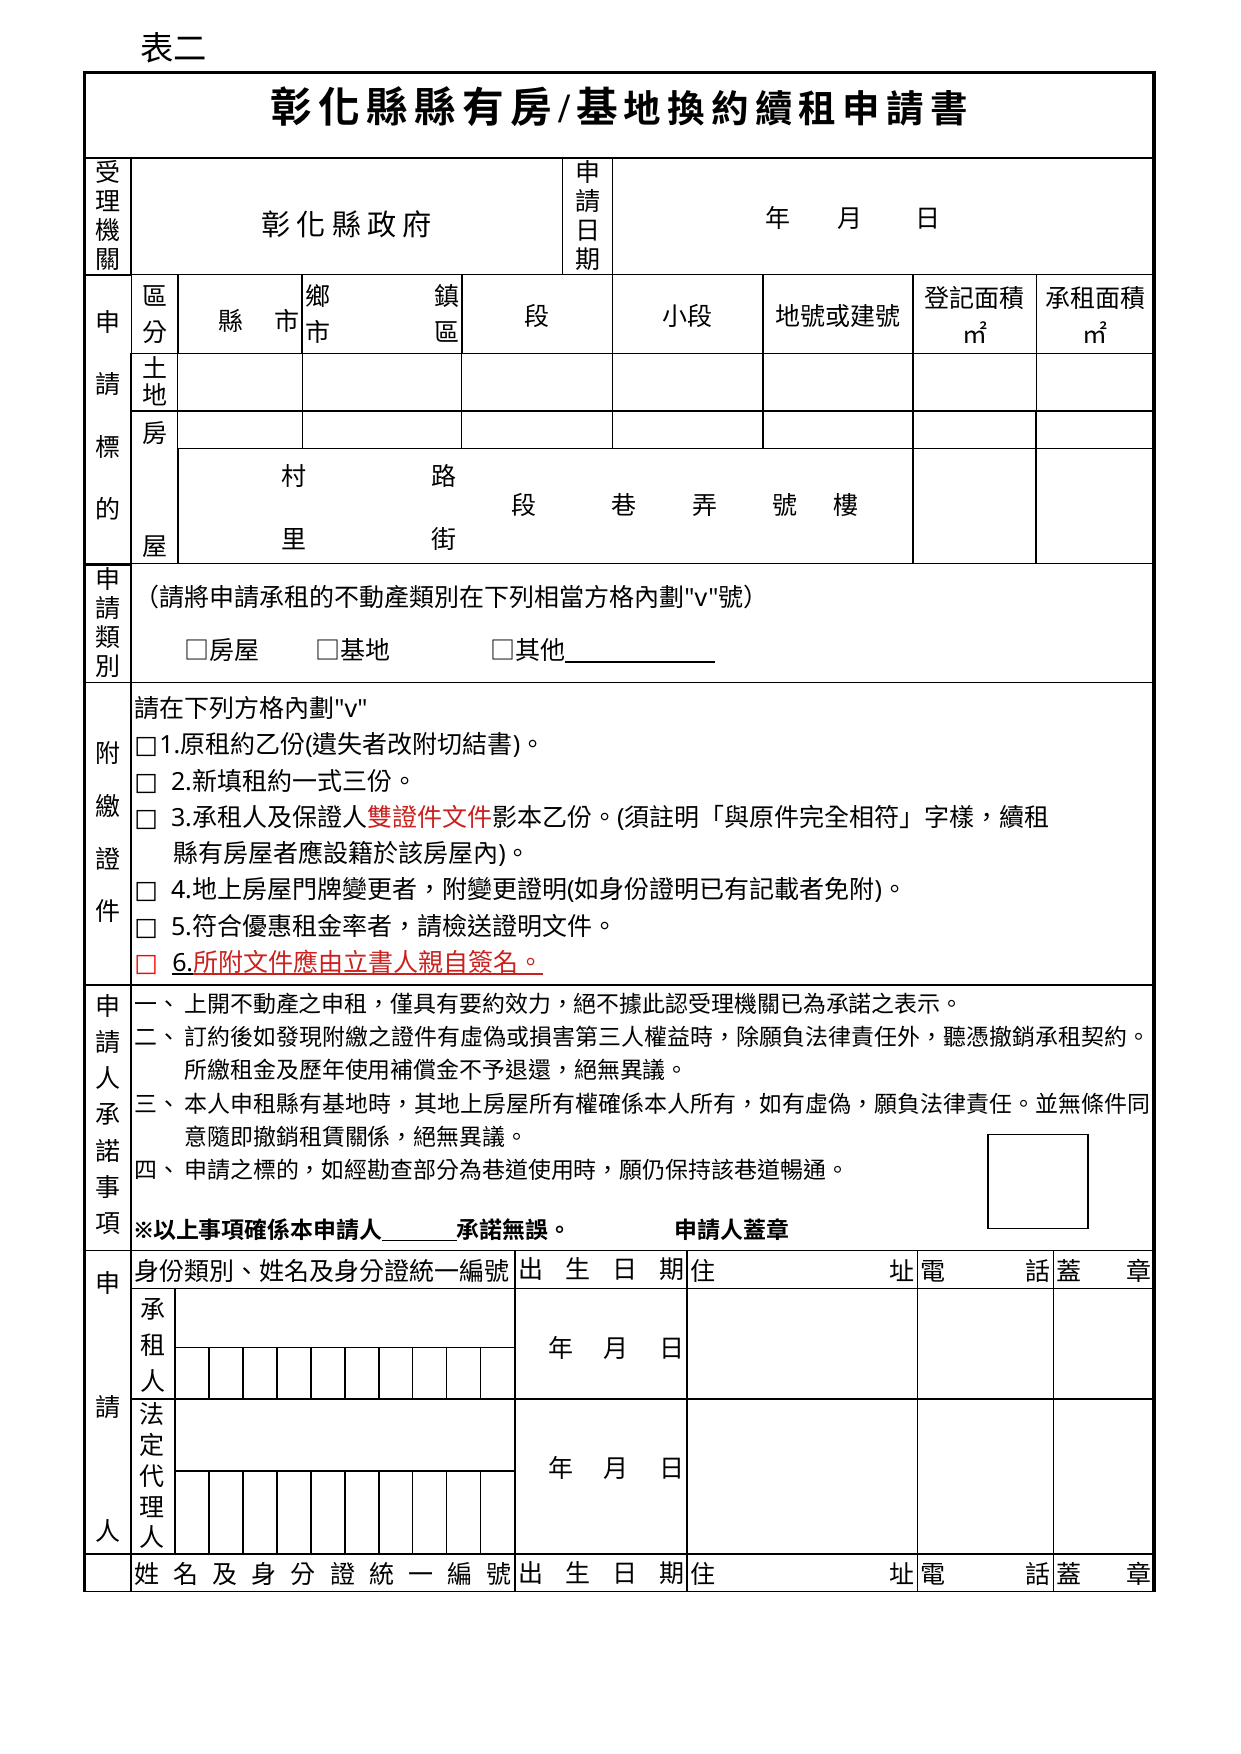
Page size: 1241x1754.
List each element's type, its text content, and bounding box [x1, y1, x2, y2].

table_cell 區 分 [132, 275, 177, 353]
table_cell 蓋章 [1054, 1555, 1152, 1591]
table_cell [244, 1472, 276, 1553]
table_cell 電話 [918, 1555, 1053, 1591]
table_cell （請將申請承租的不動產類別在下列相當方格內劃"v"號） □房屋 □基地 □其他 [132, 564, 1152, 681]
table_header 彰化縣縣有房/基地換約續租申請書 [125, 15, 237, 71]
table_cell 上開不動產之申租，僅具有要約效力，絕不據此認受理機關已為承諾之表示。 訂約後如發現附繳之證件有虛偽或損害第三人權益時，除願負法律責任外，聽憑撤銷承租契約。所繳租金及歷年使用補償金不予退還，絕無異議。 本人申租縣有基地時，其地上房屋所有權確係本人所有，如有虛偽，願負法律責任。並無條件同意隨即撤銷租賃關係，絕無異議。 申請之標的，如經勘查部分為巷道使用時，願仍保持該巷道暢通。 ※以上事項確係本申請人 承諾無誤。 申請人蓋章 [132, 986, 1152, 1250]
table_cell 年 月 日 [613, 159, 1152, 274]
table_cell [210, 1348, 242, 1398]
table_cell [176, 1472, 208, 1553]
table_cell 出生日期 [516, 1251, 686, 1287]
table_cell 段 [463, 275, 612, 353]
table_cell [1037, 412, 1152, 447]
table_cell [918, 1400, 1053, 1553]
table_cell 蓋章 [1054, 1251, 1152, 1287]
table_cell [764, 354, 912, 410]
table_cell 承租面積㎡ [1037, 275, 1152, 353]
table_cell [244, 1348, 276, 1398]
table_cell [688, 1400, 917, 1553]
table_cell [481, 1348, 514, 1398]
table_cell [462, 354, 612, 410]
table_cell [176, 1348, 208, 1398]
table_cell 登記面積㎡ [914, 275, 1036, 353]
table_cell 申 請 日 期 [563, 159, 612, 274]
table_cell 法 定 代 理 人 [132, 1400, 174, 1553]
table_cell [178, 354, 302, 410]
table_cell [1054, 1289, 1152, 1398]
table_cell [303, 412, 461, 447]
table_cell 身份類別、姓名及身分證統一編號 [132, 1251, 514, 1287]
table_cell 申 請 類 別 [86, 566, 130, 681]
table_cell 申請人承諾事項 [86, 986, 130, 1250]
table_cell [688, 1289, 917, 1398]
table_cell 受 理 機 關 [86, 159, 130, 274]
table_cell 申 請 標 的 [86, 276, 131, 562]
table_cell [918, 1289, 1053, 1398]
table_cell 鄉鎮 市區 [303, 275, 461, 353]
table_cell 彰化縣政府 [132, 159, 562, 274]
table_cell [303, 354, 461, 410]
table_cell [312, 1472, 344, 1553]
table_cell 縣 市 [179, 275, 301, 353]
table_cell 請在下列方格內劃"v" 1.原租約乙份(遺失者改附切結書)。 □ 2.新填租約一式三份。 □ 3.承租人及保證人雙證件文件影本乙份。(須註明「與原件完全相符」字樣，續租 縣有房屋者應設籍於該房屋內)。 □ 4.地上房屋門牌變更者，附變更證明(如身份證明已有記載者免附)。 □ 5.符合優惠租金率者，請檢送證明文件。 6.所附文件應由立書人親自簽名。 [132, 683, 1152, 984]
table_cell [914, 412, 1035, 447]
table_cell 姓名及身分證統一編號 [132, 1555, 514, 1591]
table_cell [86, 1555, 130, 1591]
table_cell [447, 1472, 480, 1553]
table_cell [346, 1472, 378, 1553]
table_cell 年 月 日 [516, 1289, 686, 1398]
table_cell [176, 1400, 514, 1470]
table_cell [210, 1472, 242, 1553]
table_cell 住址 [688, 1555, 917, 1591]
table_cell 承 租 人 [132, 1289, 174, 1398]
table_cell [178, 412, 302, 447]
table_cell 土 地 [132, 354, 177, 410]
table_cell [914, 449, 1035, 562]
table_cell 房 屋 [132, 412, 177, 562]
table_cell 村 路 段 巷 弄 號 樓 里 街 [179, 449, 912, 562]
table_cell [481, 1472, 514, 1553]
table_header 彰化縣縣有房/基地換約續租申請書 [86, 74, 1152, 157]
table_cell 住址 [688, 1251, 917, 1287]
table_cell [914, 354, 1036, 410]
table_cell 申 請 人 [86, 1251, 130, 1553]
table_cell [613, 354, 762, 410]
table_cell [462, 412, 612, 447]
table_cell 電話 [918, 1251, 1053, 1287]
table_cell [1037, 449, 1152, 562]
table_cell 小段 [613, 275, 762, 353]
table_cell [613, 412, 762, 447]
table_cell [413, 1348, 446, 1398]
table_cell 附 繳 證 件 [86, 683, 130, 984]
table_cell [1037, 354, 1152, 410]
table_cell 出生日期 [516, 1555, 686, 1591]
table_cell [278, 1348, 310, 1398]
table_cell [380, 1472, 412, 1553]
table_cell [1054, 1400, 1152, 1553]
table_cell [278, 1472, 310, 1553]
table_cell [176, 1289, 514, 1347]
table_cell 地號或建號 [764, 275, 912, 353]
table_cell [413, 1472, 446, 1553]
table_cell [380, 1348, 412, 1398]
table_cell 年 月 日 [516, 1400, 686, 1553]
table_cell [764, 412, 912, 447]
table_cell [346, 1348, 378, 1398]
table_cell [312, 1348, 344, 1398]
table_cell [447, 1348, 480, 1398]
